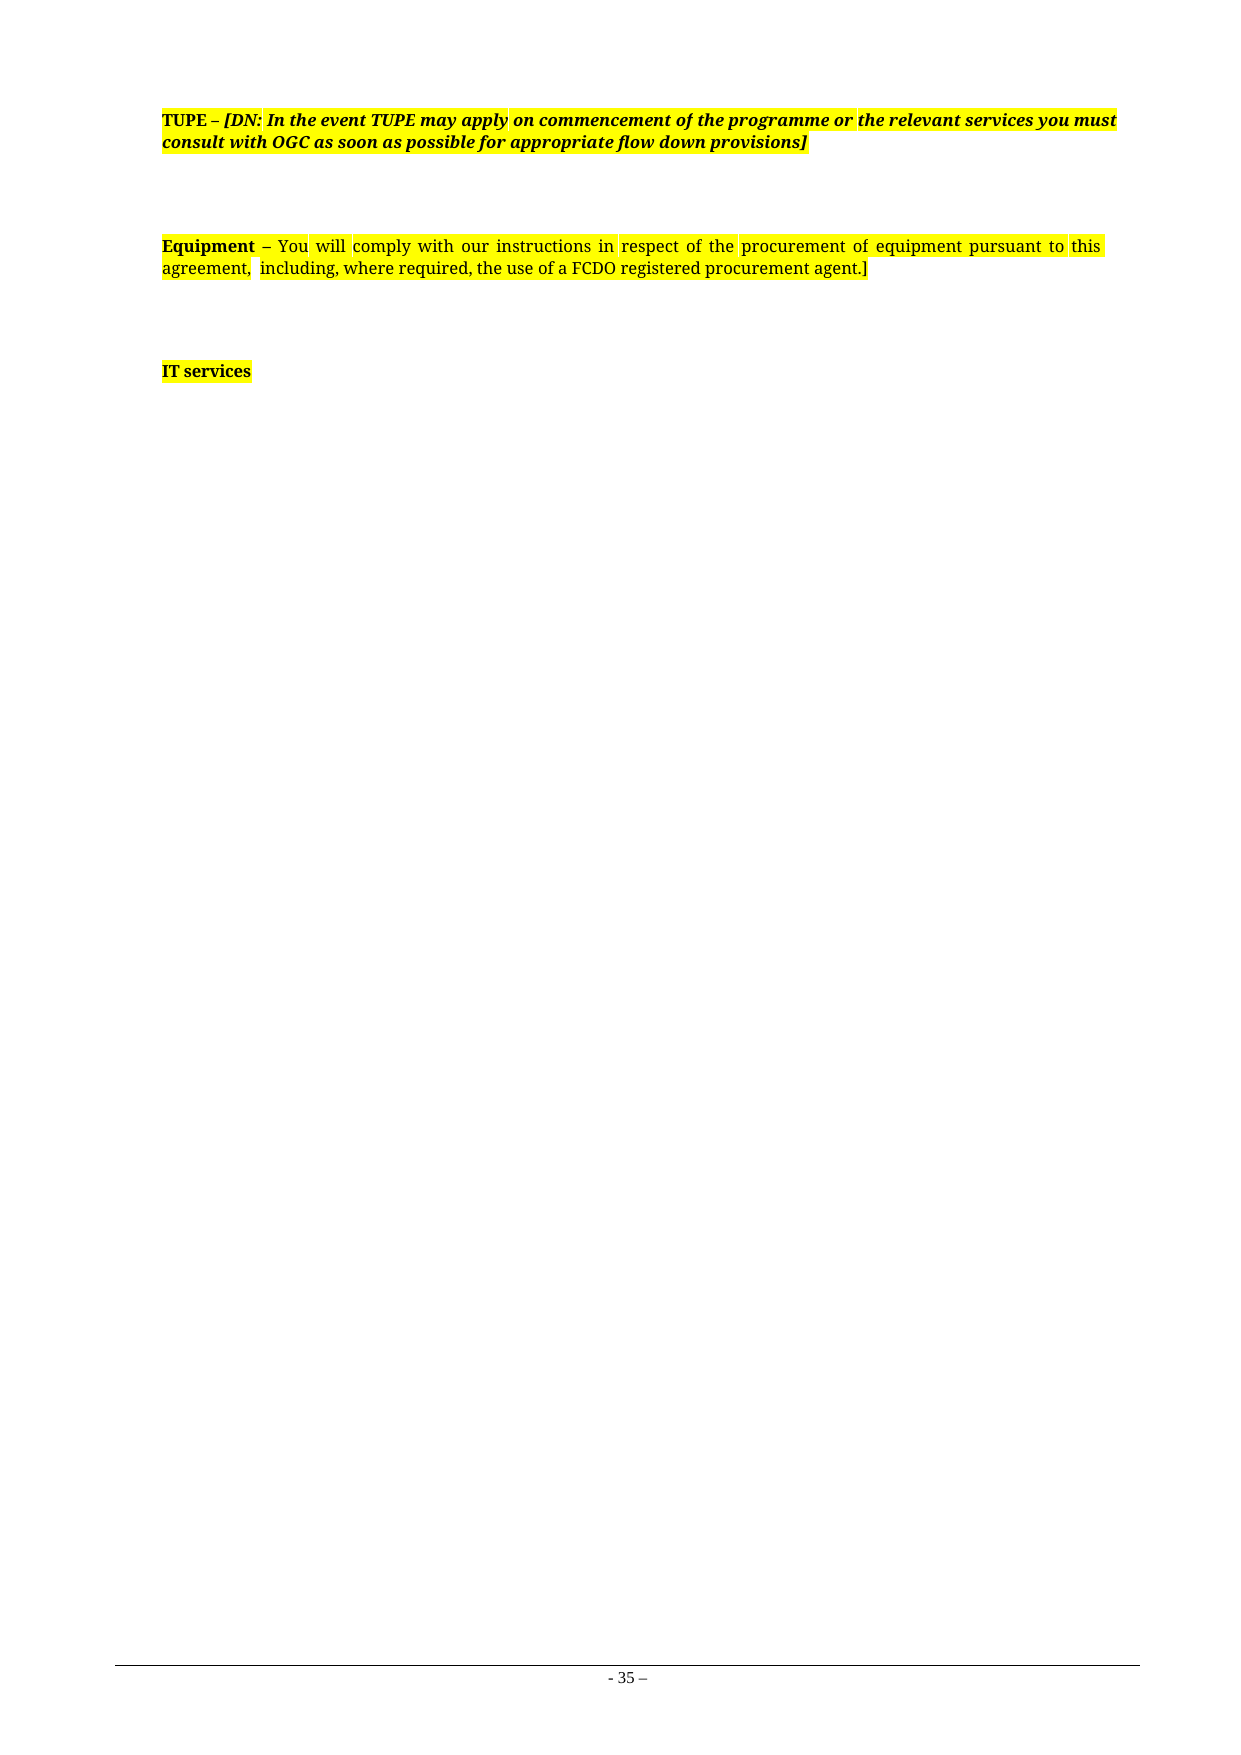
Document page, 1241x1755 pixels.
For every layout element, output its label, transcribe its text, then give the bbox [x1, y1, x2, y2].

subtitle IT services [162, 360, 1159, 383]
text TUPE – [DN: In the event TUPE may apply on commencement of the programme or the relevant services you must consult with OGC as soon as possible for appropriate flow down provisions] [162, 108, 1159, 154]
text Equipment – You will comply with our instructions in respect of the procurement of equipment pursuant to this agreement, including, where required, the use of a FCDO registered procurement agent.] [162, 234, 1159, 280]
